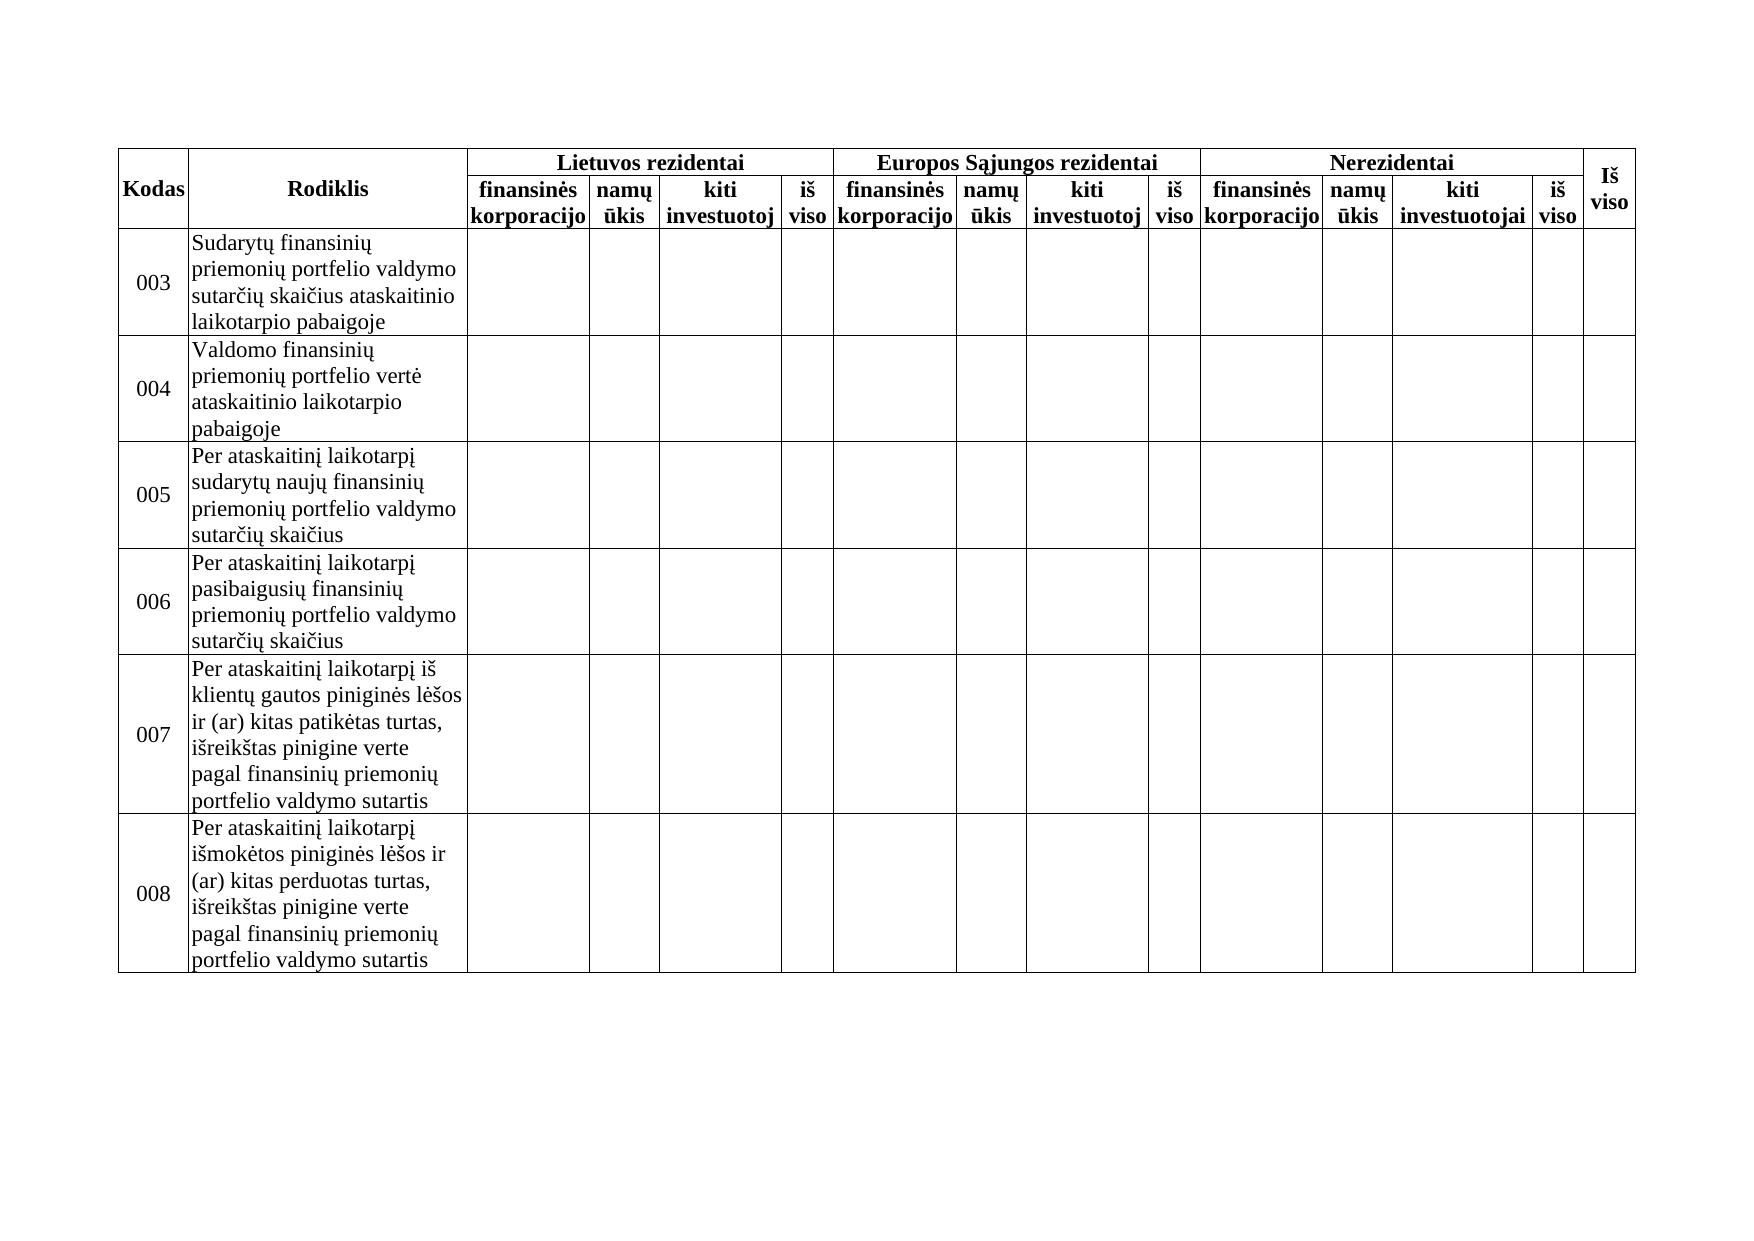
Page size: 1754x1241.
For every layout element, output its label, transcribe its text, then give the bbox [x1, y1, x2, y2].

table_cell [957, 655, 1026, 813]
table_cell [1027, 229, 1148, 334]
table_cell Valdomo finansinių priemonių portfelio vertė ataskaitinio laikotarpio pabaigoje [189, 336, 467, 441]
table_cell 003 [119, 229, 188, 334]
table_cell [1393, 442, 1532, 547]
table_cell [782, 655, 833, 813]
table_cell [1533, 655, 1583, 813]
table_cell [1584, 655, 1635, 813]
table_cell [1393, 549, 1532, 654]
table_cell [834, 814, 956, 972]
table_cell [1323, 814, 1392, 972]
table_cell [660, 549, 781, 654]
table_cell [1393, 229, 1532, 334]
table_cell [1533, 814, 1583, 972]
table_cell [1027, 442, 1148, 547]
table_cell [660, 442, 781, 547]
table_cell finansinės korporacijos [834, 176, 956, 228]
table_cell [590, 549, 659, 654]
table_cell [834, 229, 956, 334]
table_cell [1323, 549, 1392, 654]
table_cell iš viso [1533, 176, 1583, 228]
table_cell [1149, 229, 1200, 334]
table_cell Per ataskaitinį laikotarpį pasibaigusių finansinių priemonių portfelio valdymo sutarčių skaičius [189, 549, 467, 654]
table_cell [1149, 549, 1200, 654]
table_cell [782, 229, 833, 334]
table_cell [1149, 442, 1200, 547]
table_cell [590, 336, 659, 441]
table_cell [468, 655, 589, 813]
table_cell [1323, 336, 1392, 441]
table_cell [660, 336, 781, 441]
table_cell 007 [119, 655, 188, 813]
table_cell [1027, 814, 1148, 972]
table_header Iš viso [1584, 149, 1635, 228]
table_cell [660, 229, 781, 334]
table_cell iš viso [782, 176, 833, 228]
table_cell 008 [119, 814, 188, 972]
table_cell [1533, 442, 1583, 547]
table_cell [468, 814, 589, 972]
table_cell [1323, 442, 1392, 547]
table_cell [590, 655, 659, 813]
table_cell [1533, 336, 1583, 441]
table_cell [590, 229, 659, 334]
table_cell namų ūkis [590, 176, 659, 228]
table_cell [957, 442, 1026, 547]
table_cell [1323, 229, 1392, 334]
table_cell [1201, 549, 1322, 654]
table_cell [1323, 655, 1392, 813]
table_cell [957, 336, 1026, 441]
table_header Nerezidentai [1201, 149, 1583, 175]
table_cell [1149, 655, 1200, 813]
table_cell [1027, 549, 1148, 654]
table_cell finansinės korporacijos [468, 176, 589, 228]
table_cell finansinės korporacijos [1201, 176, 1322, 228]
table_cell Per ataskaitinį laikotarpį iš klientų gautos piniginės lėšos ir (ar) kitas patikėtas turtas, išreikštas pinigine verte pagal finansinių priemonių portfelio valdymo sutartis [189, 655, 467, 813]
table_header Kodas [119, 149, 188, 228]
table_cell [1201, 814, 1322, 972]
table_cell [1584, 549, 1635, 654]
table_header Europos Sąjungos rezidentai [834, 149, 1200, 175]
table_cell [1393, 655, 1532, 813]
table_cell [957, 229, 1026, 334]
table_cell [834, 442, 956, 547]
table_cell [590, 442, 659, 547]
table_cell [1584, 336, 1635, 441]
table_cell 006 [119, 549, 188, 654]
table_cell Per ataskaitinį laikotarpį išmokėtos piniginės lėšos ir (ar) kitas perduotas turtas, išreikštas pinigine verte pagal finansinių priemonių portfelio valdymo sutartis [189, 814, 467, 972]
table_cell [1584, 442, 1635, 547]
table_cell [1149, 336, 1200, 441]
table_cell [468, 442, 589, 547]
table_cell [1393, 336, 1532, 441]
table_cell 004 [119, 336, 188, 441]
table_cell [590, 814, 659, 972]
table_cell iš viso [1149, 176, 1200, 228]
table_cell [1393, 814, 1532, 972]
table_cell [1201, 336, 1322, 441]
table_cell [1201, 442, 1322, 547]
table_cell [1027, 655, 1148, 813]
table_cell [782, 814, 833, 972]
table_cell [1201, 229, 1322, 334]
table_cell [468, 549, 589, 654]
table_cell Per ataskaitinį laikotarpį sudarytų naujų finansinių priemonių portfelio valdymo sutarčių skaičius [189, 442, 467, 547]
table_cell [782, 442, 833, 547]
table_cell kiti investuotojai [660, 176, 781, 228]
table_cell Sudarytų finansinių priemonių portfelio valdymo sutarčių skaičius ataskaitinio laikotarpio pabaigoje [189, 229, 467, 334]
table_cell namų ūkis [1323, 176, 1392, 228]
table_cell [1533, 549, 1583, 654]
table_cell [468, 336, 589, 441]
table_cell [1533, 229, 1583, 334]
table_cell [1584, 229, 1635, 334]
table_cell kiti investuotojai [1027, 176, 1148, 228]
table_cell 005 [119, 442, 188, 547]
table_cell [1149, 814, 1200, 972]
table_cell [957, 549, 1026, 654]
table_cell [957, 814, 1026, 972]
table_cell [782, 336, 833, 441]
table_cell [834, 336, 956, 441]
table_cell kiti investuotojai [1393, 176, 1532, 228]
table_header Lietuvos rezidentai [468, 149, 833, 175]
table_cell [1027, 336, 1148, 441]
table_cell namų ūkis [957, 176, 1026, 228]
table_cell [834, 655, 956, 813]
table_cell [660, 814, 781, 972]
table_cell [782, 549, 833, 654]
table_cell [1201, 655, 1322, 813]
table_cell [1584, 814, 1635, 972]
table_header Rodiklis [189, 149, 467, 228]
table_cell [660, 655, 781, 813]
table_cell [834, 549, 956, 654]
table_cell [468, 229, 589, 334]
